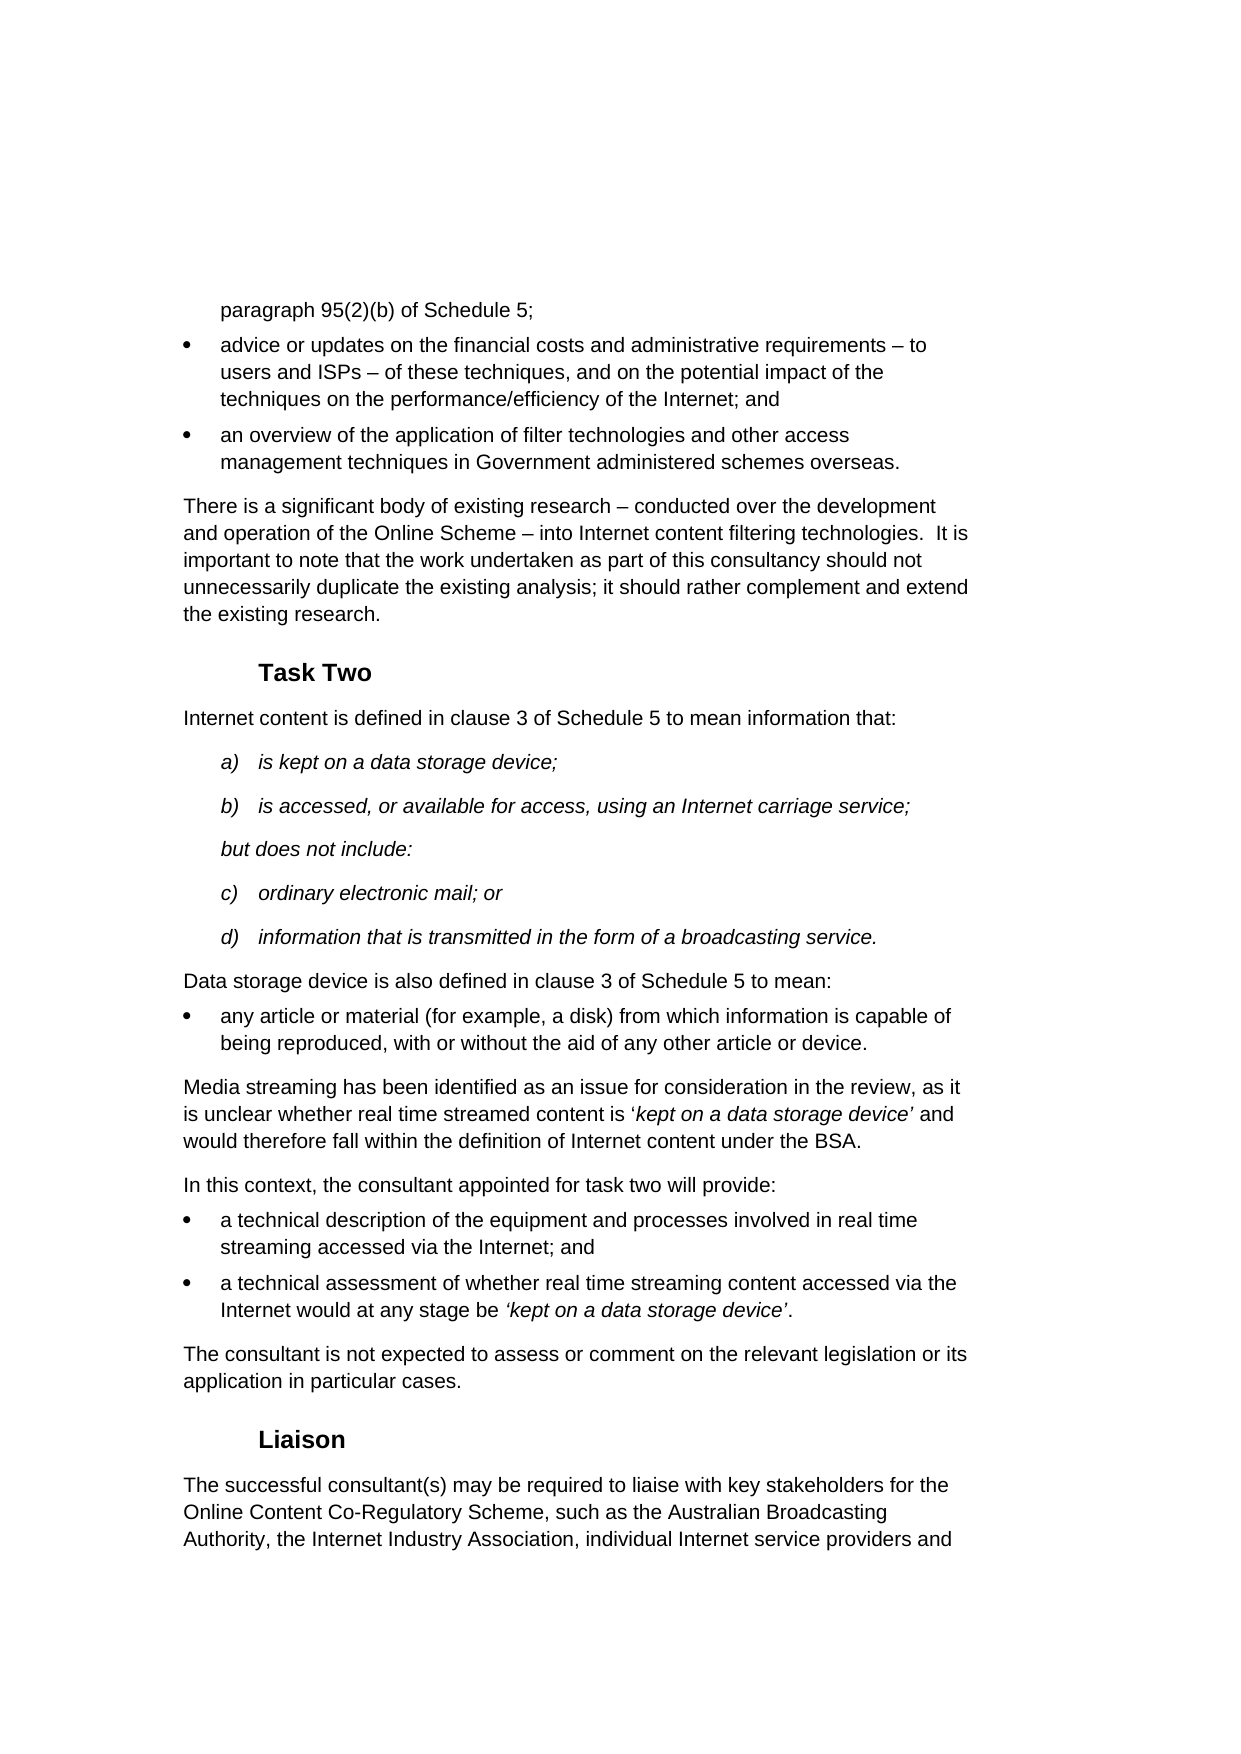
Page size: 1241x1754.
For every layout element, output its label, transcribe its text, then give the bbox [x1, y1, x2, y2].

text The consultant is not expected to assess or comment on the relevant legislation or its application in particular cases. [183, 1339, 975, 1393]
list an overview of the application of filter technologies and other access management techniques in Government administered schemes overseas. [183, 421, 975, 475]
list ordinary electronic mail; or [221, 879, 975, 906]
text The successful consultant(s) may be required to liaise with key stakeholders for the Online Content Co-Regulatory Scheme, such as the Australian Broadcasting Authority, the Internet Industry Association, individual Internet service providers and [183, 1471, 975, 1552]
text Internet content is defined in clause 3 of Schedule 5 to mean information that: [183, 704, 975, 731]
text In this context, the consultant appointed for task two will provide: [183, 1171, 975, 1198]
text There is a significant body of existing research – conducted over the development and operation of the Online Scheme – into Internet content filtering technologies. It is important to note that the work undertaken as part of this consultancy should not unnecessarily duplicate the existing analysis; it should rather complement and extend the existing research. [183, 491, 975, 627]
list information that is transmitted in the form of a broadcasting service. [221, 923, 975, 950]
list any article or material (for example, a disk) from which information is capable of being reproduced, with or without the aid of any other article or device. [183, 1002, 975, 1056]
list advice or updates on the financial costs and administrative requirements – to users and ISPs – of these techniques, and on the potential impact of the techniques on the performance/efficiency of the Internet; and [183, 331, 975, 412]
list is accessed, or available for access, using an Internet carriage service; [221, 791, 975, 818]
list paragraph 95(2)(b) of Schedule 5; [183, 296, 975, 323]
text Media streaming has been identified as an issue for consideration in the review, as it is unclear whether real time streamed content is ‘kept on a data storage device’ and would therefore fall within the definition of Internet content under the BSA. [183, 1073, 975, 1154]
list a technical description of the equipment and processes involved in real time streaming accessed via the Internet; and [183, 1206, 975, 1260]
text Data storage device is also defined in clause 3 of Schedule 5 to mean: [183, 966, 975, 993]
list is kept on a data storage device; [221, 748, 975, 775]
list a technical assessment of whether real time streaming content accessed via the Internet would at any stage be ‘kept on a data storage device’. [183, 1268, 975, 1323]
subtitle Liaison [183, 1425, 975, 1454]
subtitle Task Two [183, 658, 975, 687]
text but does not include: [221, 835, 975, 862]
